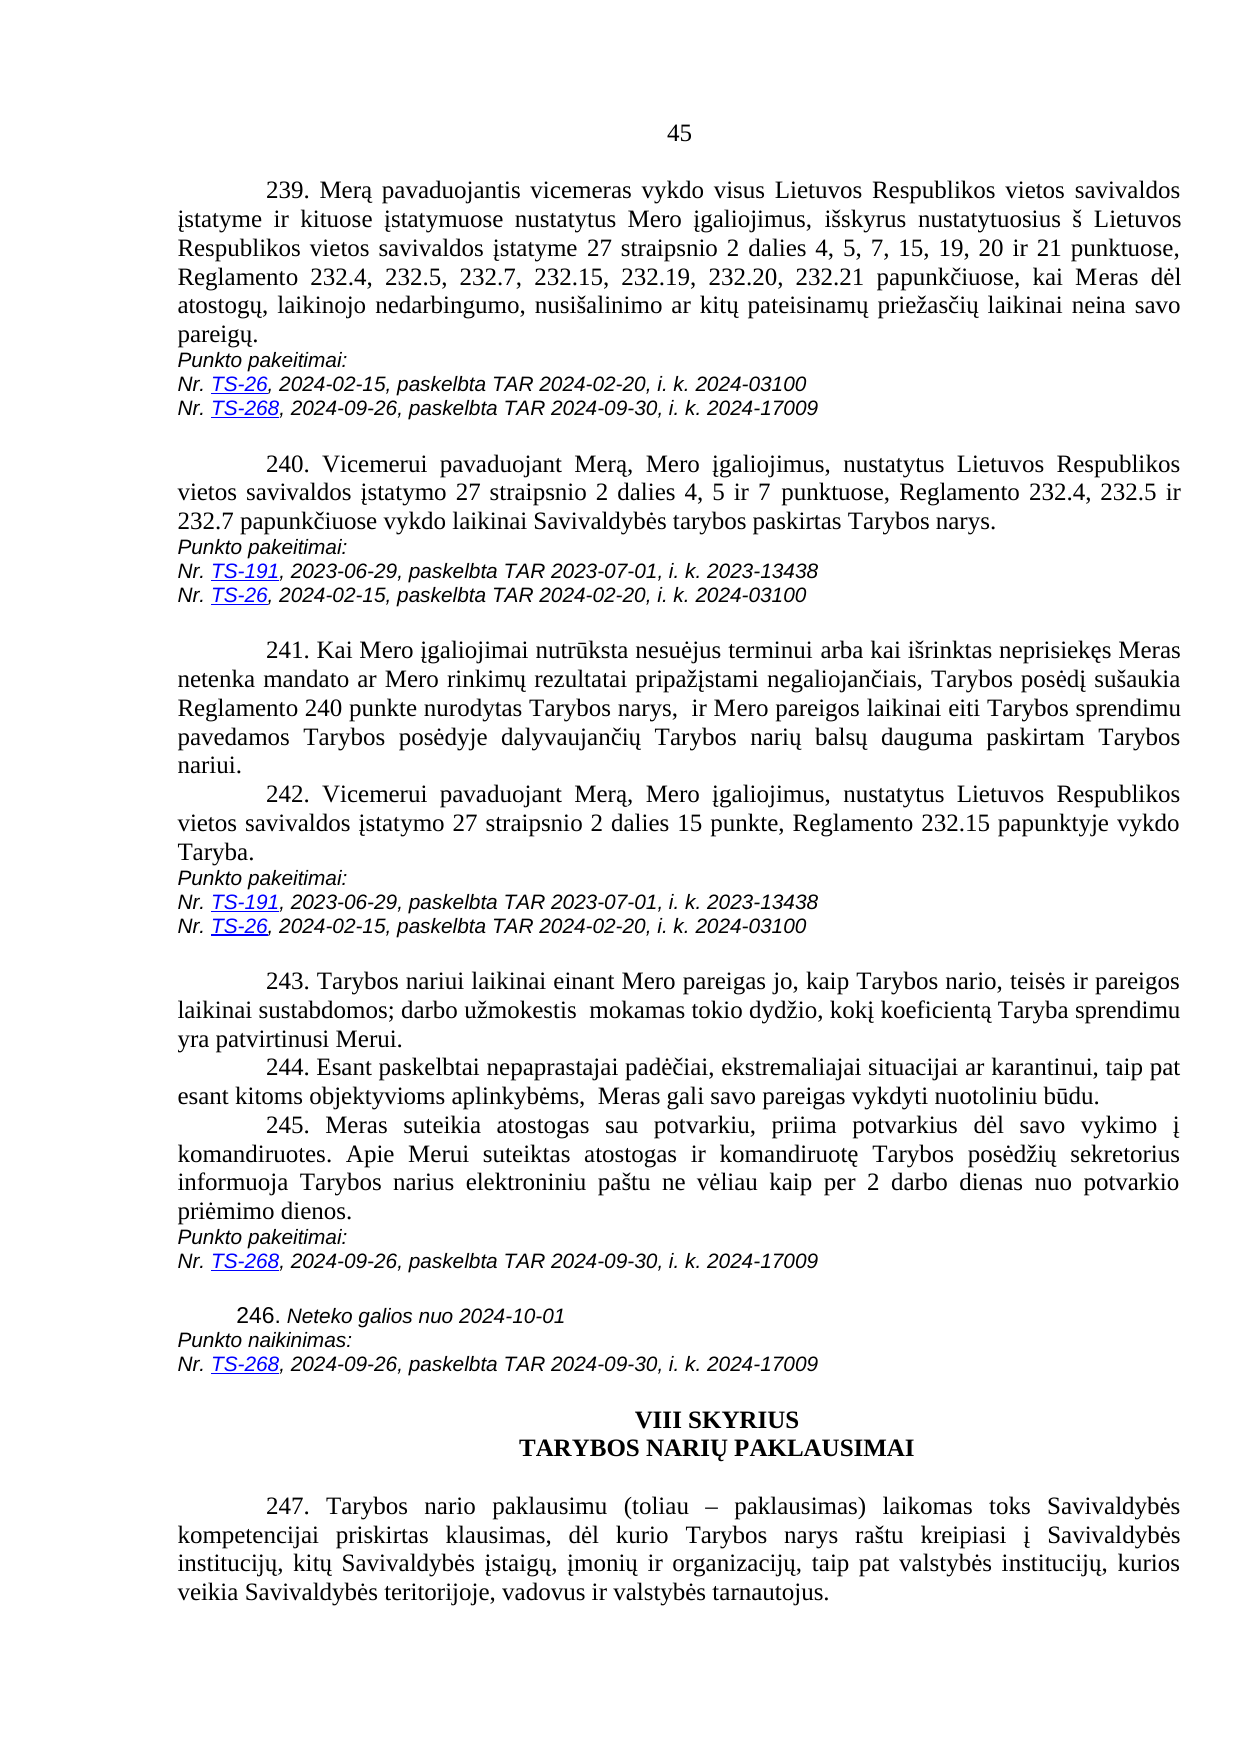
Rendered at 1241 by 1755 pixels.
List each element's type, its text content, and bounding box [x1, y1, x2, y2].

text Nr. TS-268, 2024-09-26, paskelbta TAR 2024-09-30, i. k. 2024-17009 [177, 1249, 1181, 1273]
text Punkto pakeitimai: [177, 1225, 1181, 1249]
text 239. Merą pavaduojantis vicemeras vykdo visus Lietuvos Respublikos vietos savivaldos įstatyme ir kituose įstatymuose nustatytus Mero įgaliojimus, išskyrus nustatytuosius š Lietuvos Respublikos vietos savivaldos įstatyme 27 straipsnio 2 dalies 4, 5, 7, 15, 19, 20 ir 21 punktuose, Reglamento 232.4, 232.5, 232.7, 232.15, 232.19, 232.20, 232.21 papunkčiuose, kai Meras dėl atostogų, laikinojo nedarbingumo, nusišalinimo ar kitų pateisinamų priežasčių laikinai neina savo pareigų. [177, 176, 1181, 348]
text Nr. TS-26, 2024-02-15, paskelbta TAR 2024-02-20, i. k. 2024-03100 [177, 372, 1181, 396]
text Nr. TS-26, 2024-02-15, paskelbta TAR 2024-02-20, i. k. 2024-03100 [177, 913, 1181, 937]
text Nr. TS-268, 2024-09-26, paskelbta TAR 2024-09-30, i. k. 2024-17009 [177, 396, 1181, 420]
text 240. Vicemerui pavaduojant Merą, Mero įgaliojimus, nustatytus Lietuvos Respublikos vietos savivaldos įstatymo 27 straipsnio 2 dalies 4, 5 ir 7 punktuose, Reglamento 232.4, 232.5 ir 232.7 papunkčiuose vykdo laikinai Savivaldybės tarybos paskirtas Tarybos narys. [177, 449, 1181, 535]
text Punkto pakeitimai: [177, 535, 1181, 559]
text Nr. TS-191, 2023-06-29, paskelbta TAR 2023-07-01, i. k. 2023-13438 [177, 559, 1181, 583]
text Nr. TS-191, 2023-06-29, paskelbta TAR 2023-07-01, i. k. 2023-13438 [177, 889, 1181, 913]
text Punkto pakeitimai: [177, 348, 1181, 372]
text VIII SKYRIUS [177, 1405, 1181, 1433]
text 245. Meras suteikia atostogas sau potvarkiu, priima potvarkius dėl savo vykimo į komandiruotes. Apie Merui suteiktas atostogas ir komandiruotę Tarybos posėdžių sekretorius informuoja Tarybos narius elektroniniu paštu ne vėliau kaip per 2 darbo dienas nuo potvarkio priėmimo dienos. [177, 1110, 1181, 1225]
text 247. Tarybos nario paklausimu (toliau – paklausimas) laikomas toks Savivaldybės kompetencijai priskirtas klausimas, dėl kurio Tarybos narys raštu kreipiasi į Savivaldybės institucijų, kitų Savivaldybės įstaigų, įmonių ir organizacijų, taip pat valstybės institucijų, kurios veikia Savivaldybės teritorijoje, vadovus ir valstybės tarnautojus. [177, 1491, 1181, 1606]
text 241. Kai Mero įgaliojimai nutrūksta nesuėjus terminui arba kai išrinktas neprisiekęs Meras netenka mandato ar Mero rinkimų rezultatai pripažįstami negaliojančiais, Tarybos posėdį sušaukia Reglamento 240 punkte nurodytas Tarybos narys, ir Mero pareigos laikinai eiti Tarybos sprendimu pavedamos Tarybos posėdyje dalyvaujančių Tarybos narių balsų dauguma paskirtam Tarybos nariui. [177, 636, 1181, 779]
text Nr. TS-268, 2024-09-26, paskelbta TAR 2024-09-30, i. k. 2024-17009 [177, 1352, 1181, 1376]
text TARYBOS NARIŲ PAKLAUSIMAI [177, 1433, 1181, 1462]
text Punkto pakeitimai: [177, 866, 1181, 889]
text Punkto naikinimas: [177, 1328, 1181, 1352]
text 246. Neteko galios nuo 2024-10-01 [177, 1302, 1181, 1328]
text Nr. TS-26, 2024-02-15, paskelbta TAR 2024-02-20, i. k. 2024-03100 [177, 583, 1181, 607]
text 242. Vicemerui pavaduojant Merą, Mero įgaliojimus, nustatytus Lietuvos Respublikos vietos savivaldos įstatymo 27 straipsnio 2 dalies 15 punkte, Reglamento 232.15 papunktyje vykdo Taryba. [177, 779, 1181, 866]
text 244. Esant paskelbtai nepaprastajai padėčiai, ekstremaliajai situacijai ar karantinui, taip pat esant kitoms objektyvioms aplinkybėms, Meras gali savo pareigas vykdyti nuotoliniu būdu. [177, 1052, 1181, 1110]
text 243. Tarybos nariui laikinai einant Mero pareigas jo, kaip Tarybos nario, teisės ir pareigos laikinai sustabdomos; darbo užmokestis mokamas tokio dydžio, kokį koeficientą Taryba sprendimu yra patvirtinusi Merui. [177, 966, 1181, 1052]
